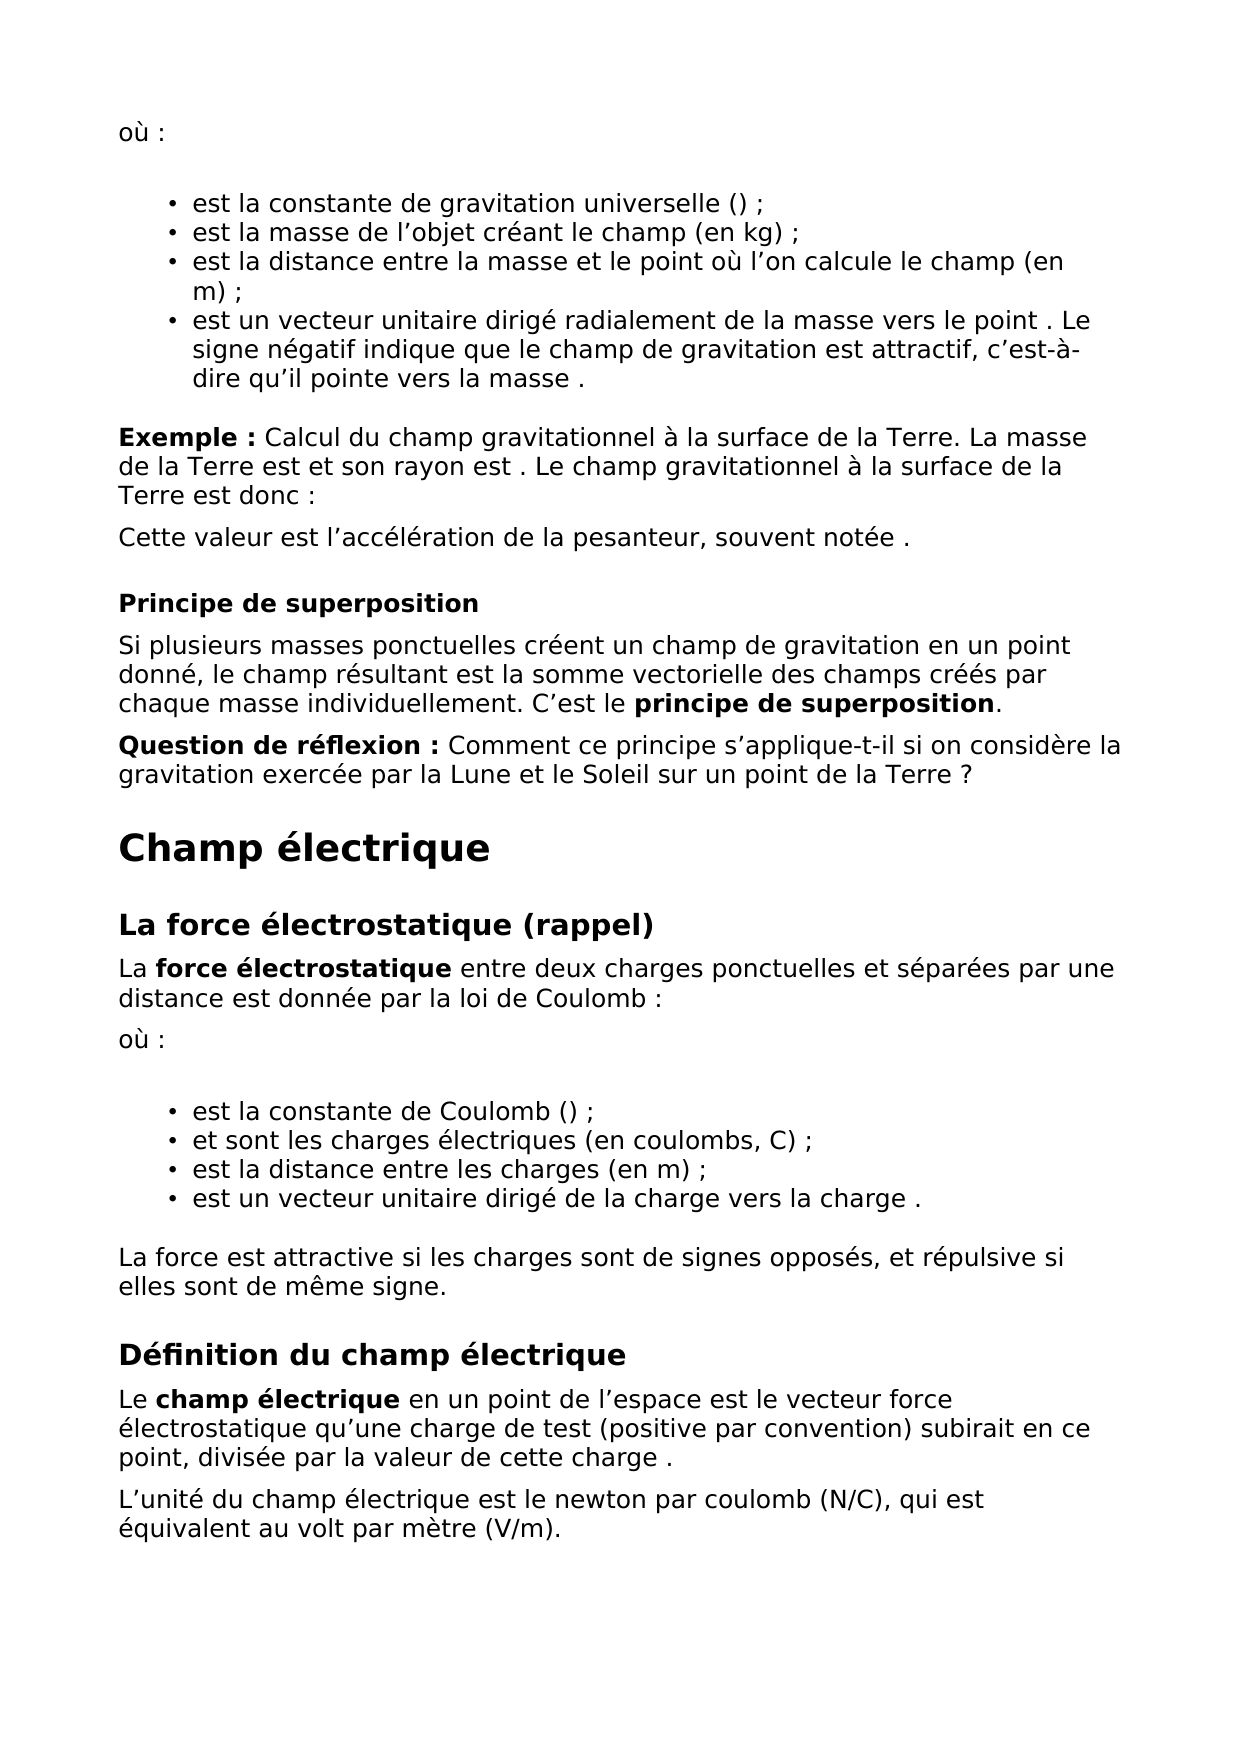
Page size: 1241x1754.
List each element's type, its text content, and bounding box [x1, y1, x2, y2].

list est la constante de gravitation universelle () ; [177, 189, 1122, 218]
text La force électrostatique entre deux charges ponctuelles et séparées par une distance est donnée par la loi de Coulomb : [118, 955, 1122, 1013]
subtitle Définition du champ électrique [118, 1339, 1122, 1373]
text Si plusieurs masses ponctuelles créent un champ de gravitation en un point donné, le champ résultant est la somme vectorielle des champs créés par chaque masse individuellement. C’est le principe de superposition. [118, 631, 1122, 719]
list est la constante de Coulomb () ; [177, 1097, 1122, 1126]
text Le champ électrique en un point de l’espace est le vecteur force électrostatique qu’une charge de test (positive par convention) subirait en ce point, divisée par la valeur de cette charge . [118, 1385, 1122, 1473]
text La force est attractive si les charges sont de signes opposés, et répulsive si elles sont de même signe. [118, 1243, 1122, 1301]
list est un vecteur unitaire dirigé radialement de la masse vers le point . Le signe négatif indique que le champ de gravitation est attractif, c’est-à-dire qu’il pointe vers la masse . [177, 306, 1122, 393]
list et sont les charges électriques (en coulombs, C) ; [177, 1126, 1122, 1155]
subtitle Champ électrique [118, 827, 1122, 871]
text où : [118, 118, 1122, 147]
text où : [118, 1026, 1122, 1055]
text L’unité du champ électrique est le newton par coulomb (N/C), qui est équivalent au volt par mètre (V/m). [118, 1485, 1122, 1543]
list est la distance entre les charges (en m) ; [177, 1155, 1122, 1184]
list est la distance entre la masse et le point où l’on calcule le champ (en m) ; [177, 248, 1122, 306]
list est un vecteur unitaire dirigé de la charge vers la charge . [177, 1184, 1122, 1213]
subtitle Principe de superposition [118, 589, 1122, 619]
subtitle La force électrostatique (rappel) [118, 908, 1122, 942]
text Cette valeur est l’accélération de la pesanteur, souvent notée . [118, 523, 1122, 552]
text Question de réflexion : Comment ce principe s’applique-t-il si on considère la gravitation exercée par la Lune et le Soleil sur un point de la Terre ? [118, 731, 1122, 789]
list est la masse de l’objet créant le champ (en kg) ; [177, 218, 1122, 248]
text Exemple : Calcul du champ gravitationnel à la surface de la Terre. La masse de la Terre est et son rayon est . Le champ gravitationnel à la surface de la Terre est donc : [118, 423, 1122, 510]
